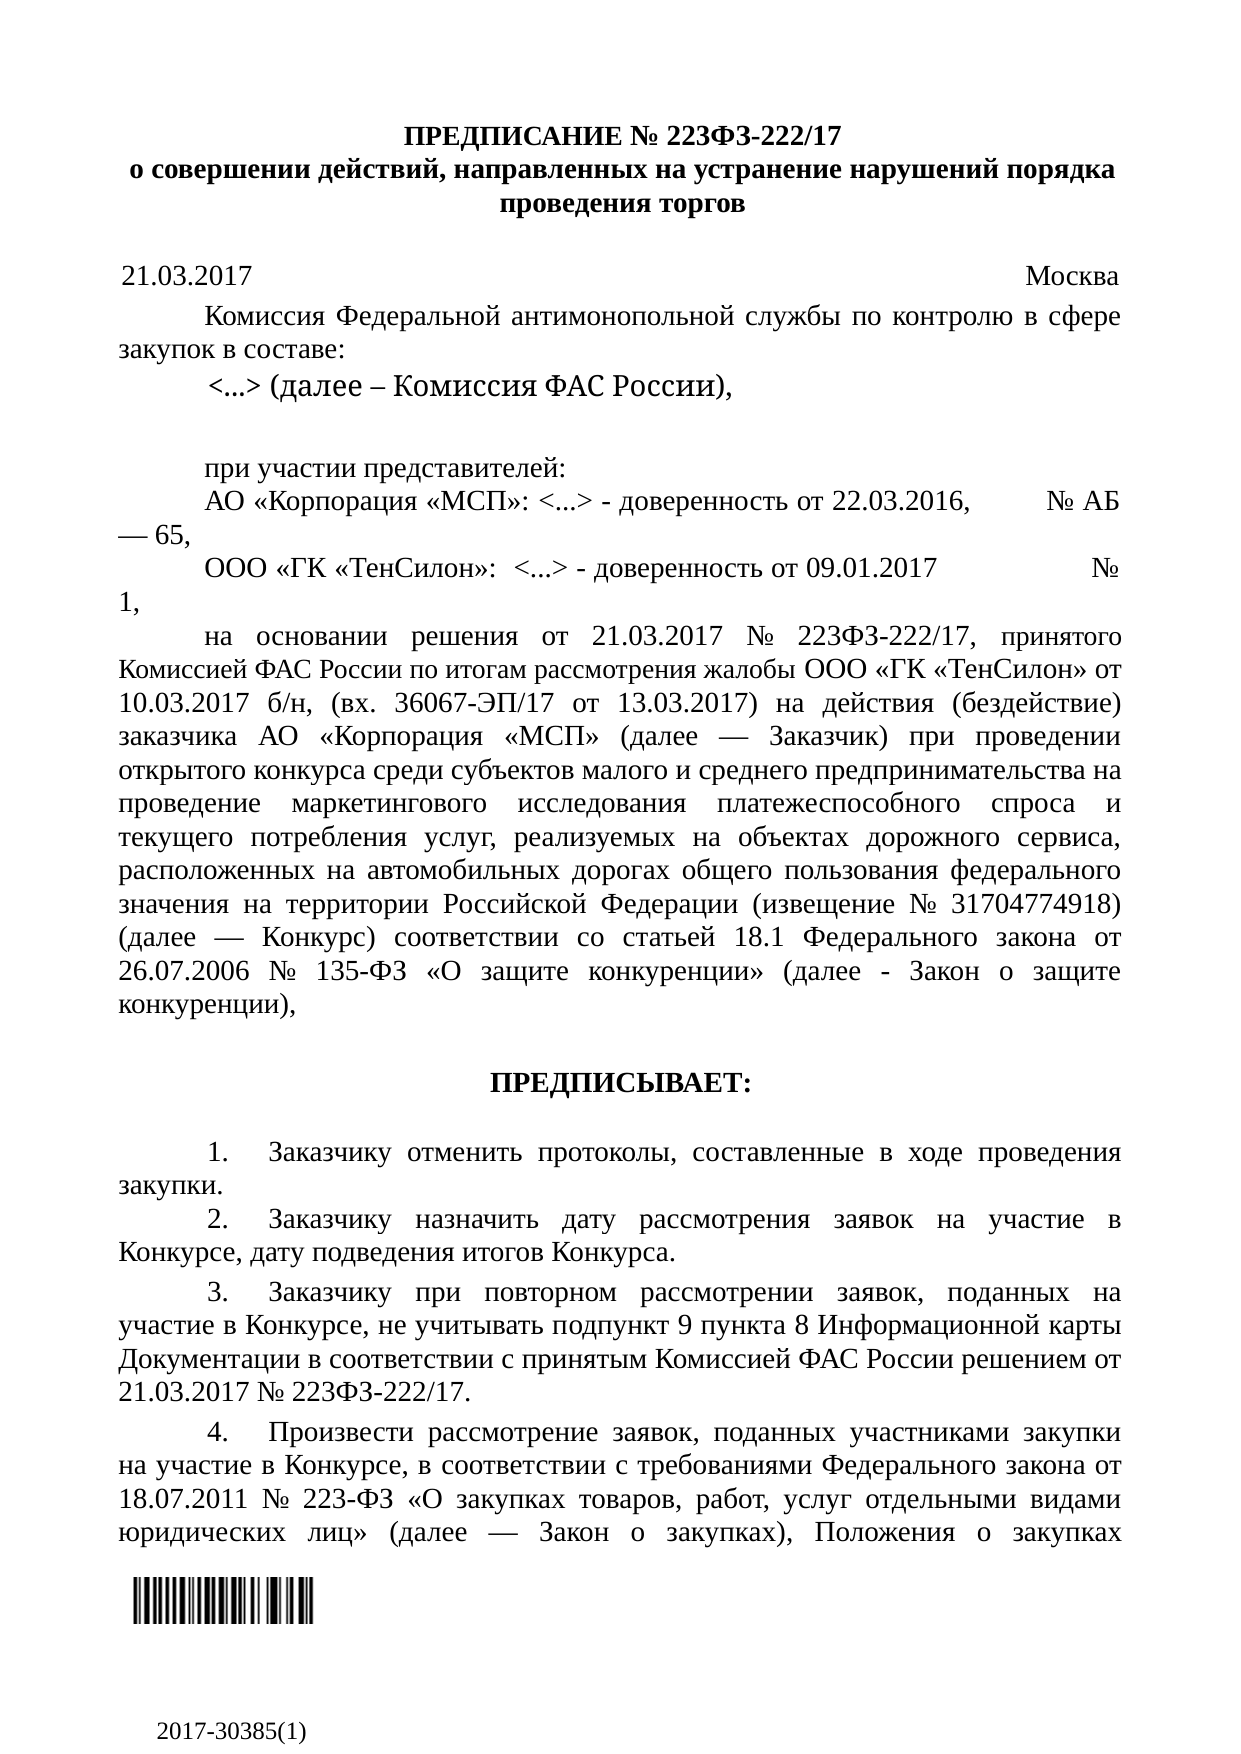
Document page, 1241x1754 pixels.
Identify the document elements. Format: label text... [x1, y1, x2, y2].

list Заказчику при повторном рассмотрении заявок, поданных на участие в Конкурсе, не учитывать подпункт 9 пункта 8 Информационной карты Документации в соответствии с принятым Комиссией ФАС России решением от 21.03.2017 № 223ФЗ-222/17. [118, 1274, 1122, 1408]
text <...> (далее – Комиссия ФАС России), [118, 365, 1122, 404]
text ООО «ГК «ТенСилон»: <...> - доверенность от 09.01.2017 № 1, [118, 551, 1122, 618]
text АО «Корпорация «МСП»: <...> - доверенность от 22.03.2016, № АБ — 65, [118, 483, 1122, 551]
text ПРЕДПИСАНИЕ № 223ФЗ-222/17 [123, 118, 1122, 152]
list Заказчику отменить протоколы, составленные в ходе проведения закупки. [118, 1134, 1122, 1201]
picture [118, 1577, 331, 1624]
text 21.03.2017 Москва [118, 258, 1122, 292]
text ПРЕДПИСЫВАЕТ: [118, 1066, 1122, 1099]
text о совершении действий, направленных на устранение нарушений порядка проведения торгов [123, 152, 1122, 219]
text при участии представителей: [118, 450, 1122, 483]
text на основании решения от 21.03.2017 № 223ФЗ-222/17, принятого Комиссией ФАС России по итогам рассмотрения жалобы ООО «ГК «ТенСилон» от 10.03.2017 б/н, (вх. 36067-ЭП/17 от 13.03.2017) на действия (бездействие) заказчика АО «Корпорация «МСП» (далее — Заказчик) при проведении открытого конкурса среди субъектов малого и среднего предпринимательства на проведение маркетингового исследования платежеспособного спроса и текущего потребления услуг, реализуемых на объектах дорожного сервиса, расположенных на автомобильных дорогах общего пользования федерального значения на территории Российской Федерации (извещение № 31704774918) (далее — Конкурс) соответствии со статьей 18.1 Федерального закона от 26.07.2006 № 135-ФЗ «О защите конкуренции» (далее - Закон о защите конкуренции), [118, 618, 1122, 1020]
list Заказчику назначить дату рассмотрения заявок на участие в Конкурсе, дату подведения итогов Конкурса. [118, 1201, 1122, 1268]
text Комиссия Федеральной антимонопольной службы по контролю в сфере закупок в составе: [118, 298, 1122, 365]
list Произвести рассмотрение заявок, поданных участниками закупки на участие в Конкурсе, в соответствии с требованиями Федерального закона от 18.07.2011 № 223-ФЗ «О закупках товаров, работ, услуг отдельными видами юридических лиц» (далее — Закон о закупках), Положения о закупках [118, 1414, 1122, 1548]
